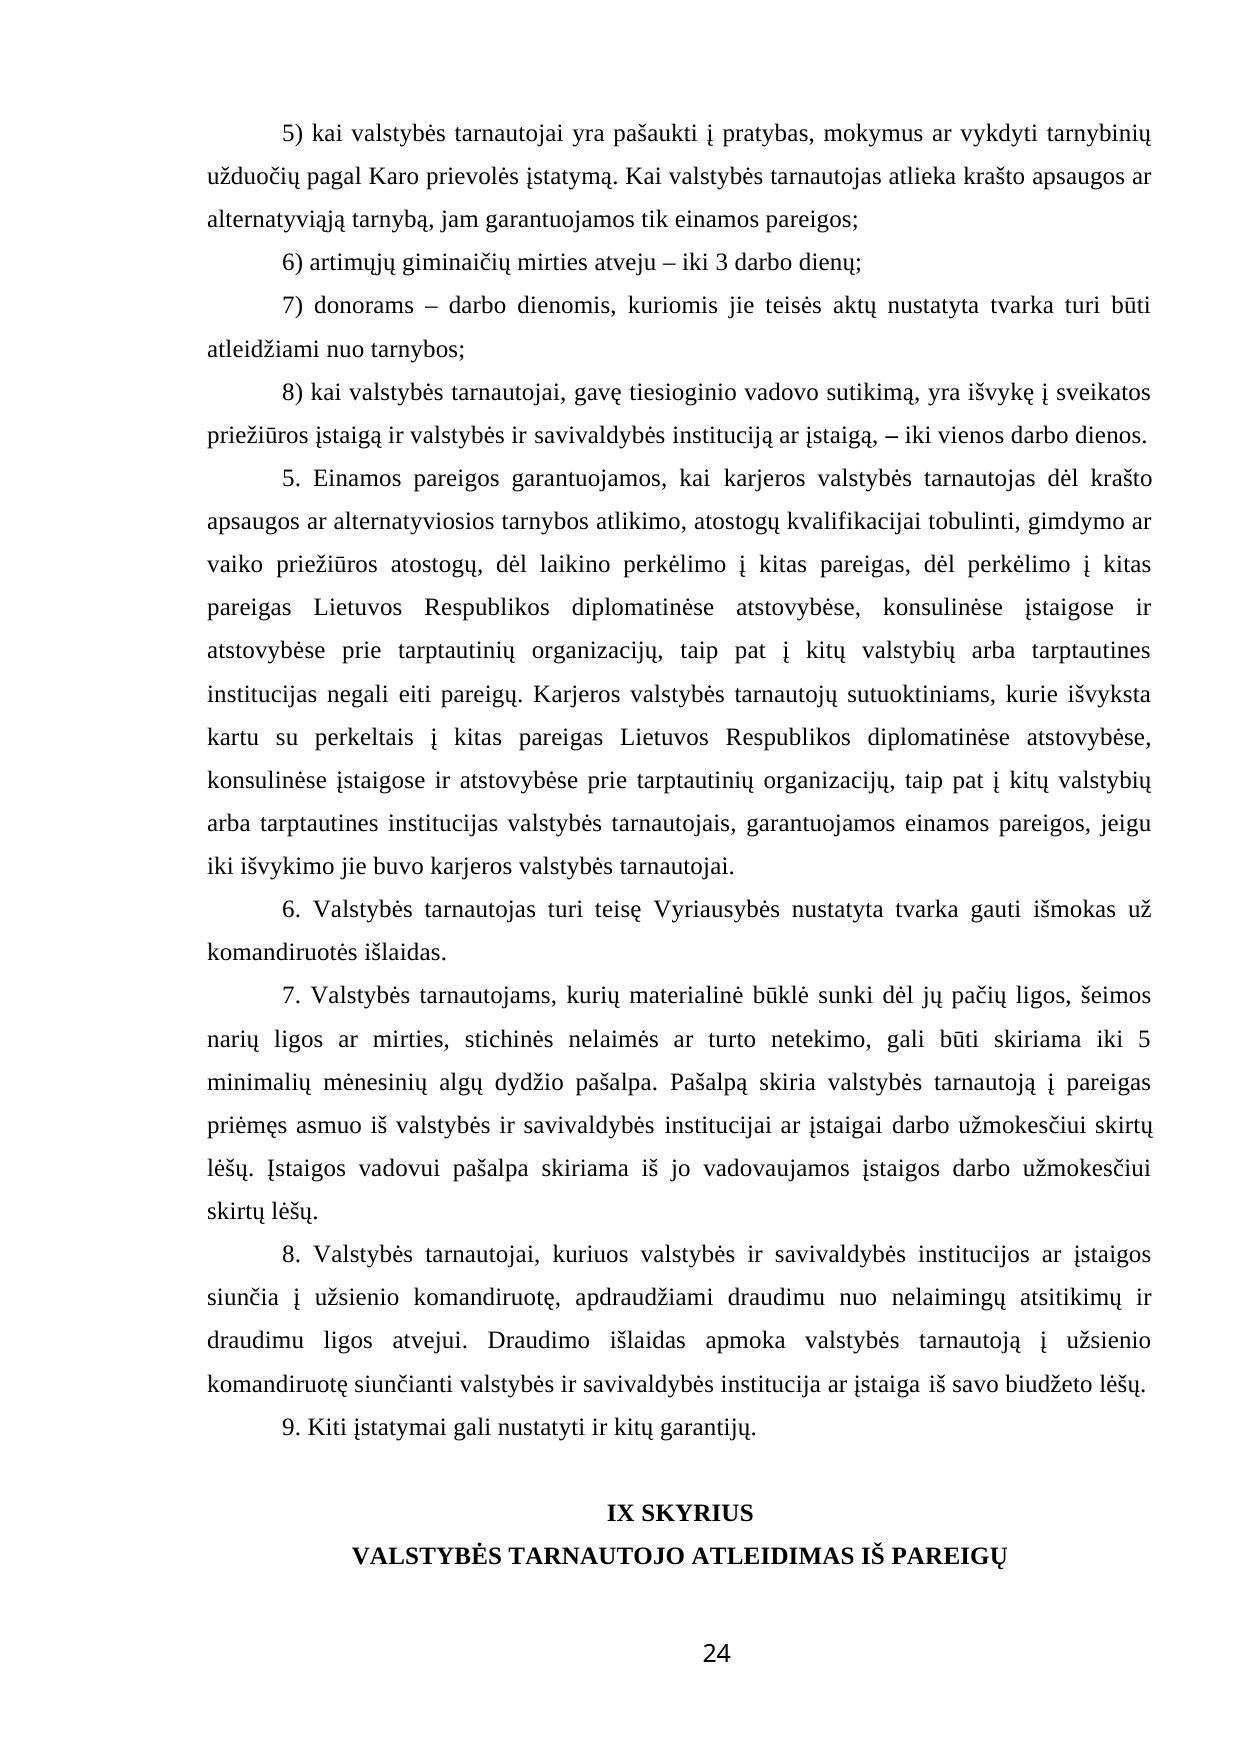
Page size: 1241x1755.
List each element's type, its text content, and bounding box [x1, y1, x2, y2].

text 8. Valstybės tarnautojai, kuriuos valstybės ir savivaldybės institucijos ar įstaigos siunčia į užsienio komandiruotę, apdraudžiami draudimu nuo nelaimingų atsitikimų ir draudimu ligos atvejui. Draudimo išlaidas apmoka valstybės tarnautoją į užsienio komandiruotę siunčianti valstybės ir savivaldybės institucija ar įstaiga iš savo biudžeto lėšų. [207, 1239, 1154, 1397]
text 9. Kiti įstatymai gali nustatyti ir kitų garantijų. [207, 1412, 1154, 1441]
text 6. Valstybės tarnautojas turi teisę Vyriausybės nustatyta tvarka gauti išmokas už komandiruotės išlaidas. [207, 894, 1154, 966]
text 5. Einamos pareigos garantuojamos, kai karjeros valstybės tarnautojas dėl krašto apsaugos ar alternatyviosios tarnybos atlikimo, atostogų kvalifikacijai tobulinti, gimdymo ar vaiko priežiūros atostogų, dėl laikino perkėlimo į kitas pareigas, dėl perkėlimo į kitas pareigas Lietuvos Respublikos diplomatinėse atstovybėse, konsulinėse įstaigose ir atstovybėse prie tarptautinių organizacijų, taip pat į kitų valstybių arba tarptautines institucijas negali eiti pareigų. Karjeros valstybės tarnautojų sutuoktiniams, kurie išvyksta kartu su perkeltais į kitas pareigas Lietuvos Respublikos diplomatinėse atstovybėse, konsulinėse įstaigose ir atstovybėse prie tarptautinių organizacijų, taip pat į kitų valstybių arba tarptautines institucijas valstybės tarnautojais, garantuojamos einamos pareigos, jeigu iki išvykimo jie buvo karjeros valstybės tarnautojai. [207, 463, 1154, 880]
text IX SKYRIUS [207, 1498, 1154, 1527]
text 6) artimųjų giminaičių mirties atveju – iki 3 darbo dienų; [207, 247, 1154, 276]
text 7) donorams – darbo dienomis, kuriomis jie teisės aktų nustatyta tvarka turi būti atleidžiami nuo tarnybos; [207, 291, 1154, 362]
text 5) kai valstybės tarnautojai yra pašaukti į pratybas, mokymus ar vykdyti tarnybinių užduočių pagal Karo prievolės įstatymą. Kai valstybės tarnautojas atlieka krašto apsaugos ar alternatyviąją tarnybą, jam garantuojamos tik einamos pareigos; [207, 118, 1154, 233]
text 7. Valstybės tarnautojams, kurių materialinė būklė sunki dėl jų pačių ligos, šeimos narių ligos ar mirties, stichinės nelaimės ar turto netekimo, gali būti skiriama iki 5 minimalių mėnesinių algų dydžio pašalpa. Pašalpą skiria valstybės tarnautoją į pareigas priėmęs asmuo iš valstybės ir savivaldybės institucijai ar įstaigai darbo užmokesčiui skirtų lėšų. Įstaigos vadovui pašalpa skiriama iš jo vadovaujamos įstaigos darbo užmokesčiui skirtų lėšų. [207, 981, 1154, 1225]
text 8) kai valstybės tarnautojai, gavę tiesioginio vadovo sutikimą, yra išvykę į sveikatos priežiūros įstaigą ir valstybės ir savivaldybės instituciją ar įstaigą, – iki vienos darbo dienos. [207, 377, 1154, 449]
text VALSTYBĖS TARNAUTOJO ATLEIDIMAS IŠ PAREIGŲ [207, 1541, 1154, 1570]
